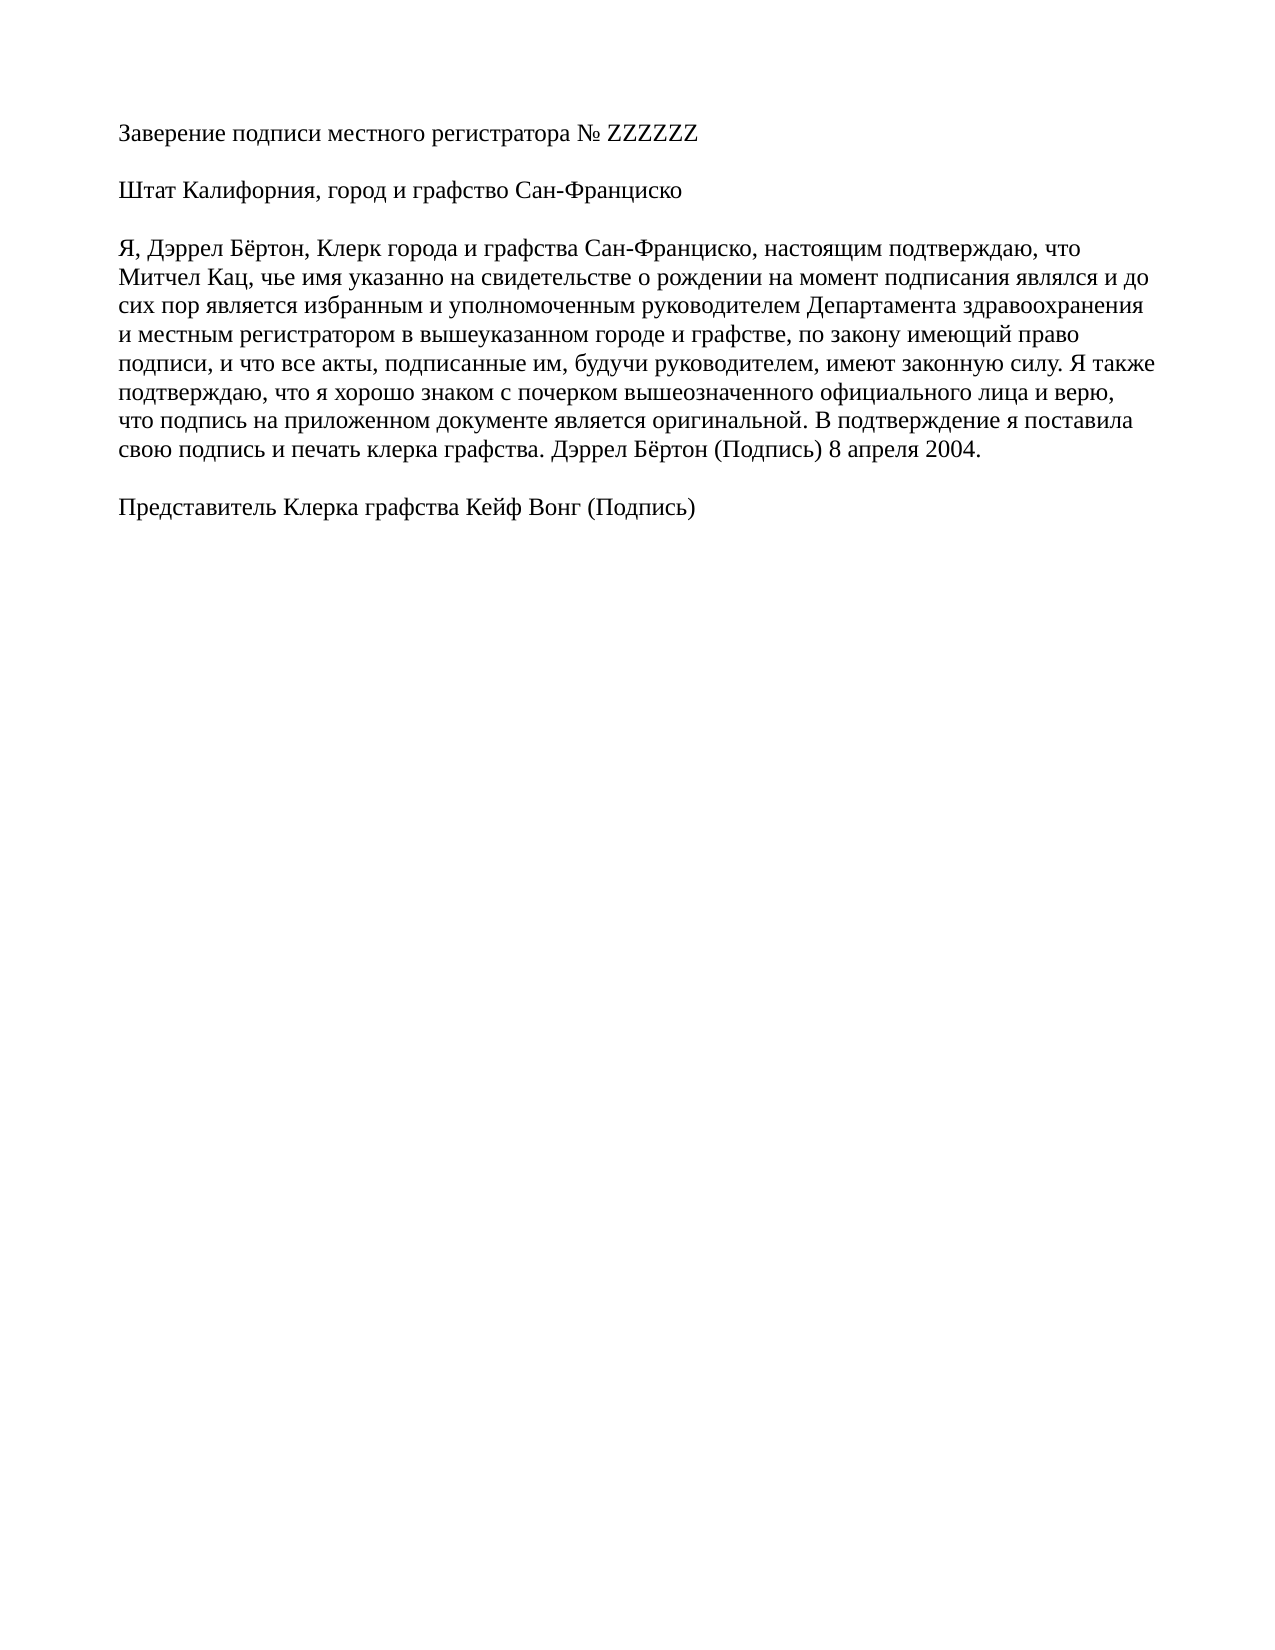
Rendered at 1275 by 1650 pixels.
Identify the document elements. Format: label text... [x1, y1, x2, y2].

text Заверение подписи местного регистратора № ZZZZZZ Штат Калифорния, город и графство Сан-Франциско Я, Дэррел Бёртон, Клерк города и графства Сан-Франциско, настоящим подтверждаю, что Митчел Кац, чье имя указанно на свидетельстве о рождении на момент подписания являлся и до сих пор является избранным и уполномоченным руководителем Департамента здравоохранения и местным регистратором в вышеуказанном городе и графстве, по закону имеющий право подписи, и что все акты, подписанные им, будучи руководителем, имеют законную силу. Я также подтверждаю, что я хорошо знаком с почерком вышеозначенного официального лица и верю, что подпись на приложенном документе является оригинальной. В подтверждение я поставила свою подпись и печать клерка графства. Дэррел Бёртон (Подпись) 8 апреля 2004. Представитель Клерка графства Кейф Вонг (Подпись) [118, 118, 1157, 549]
